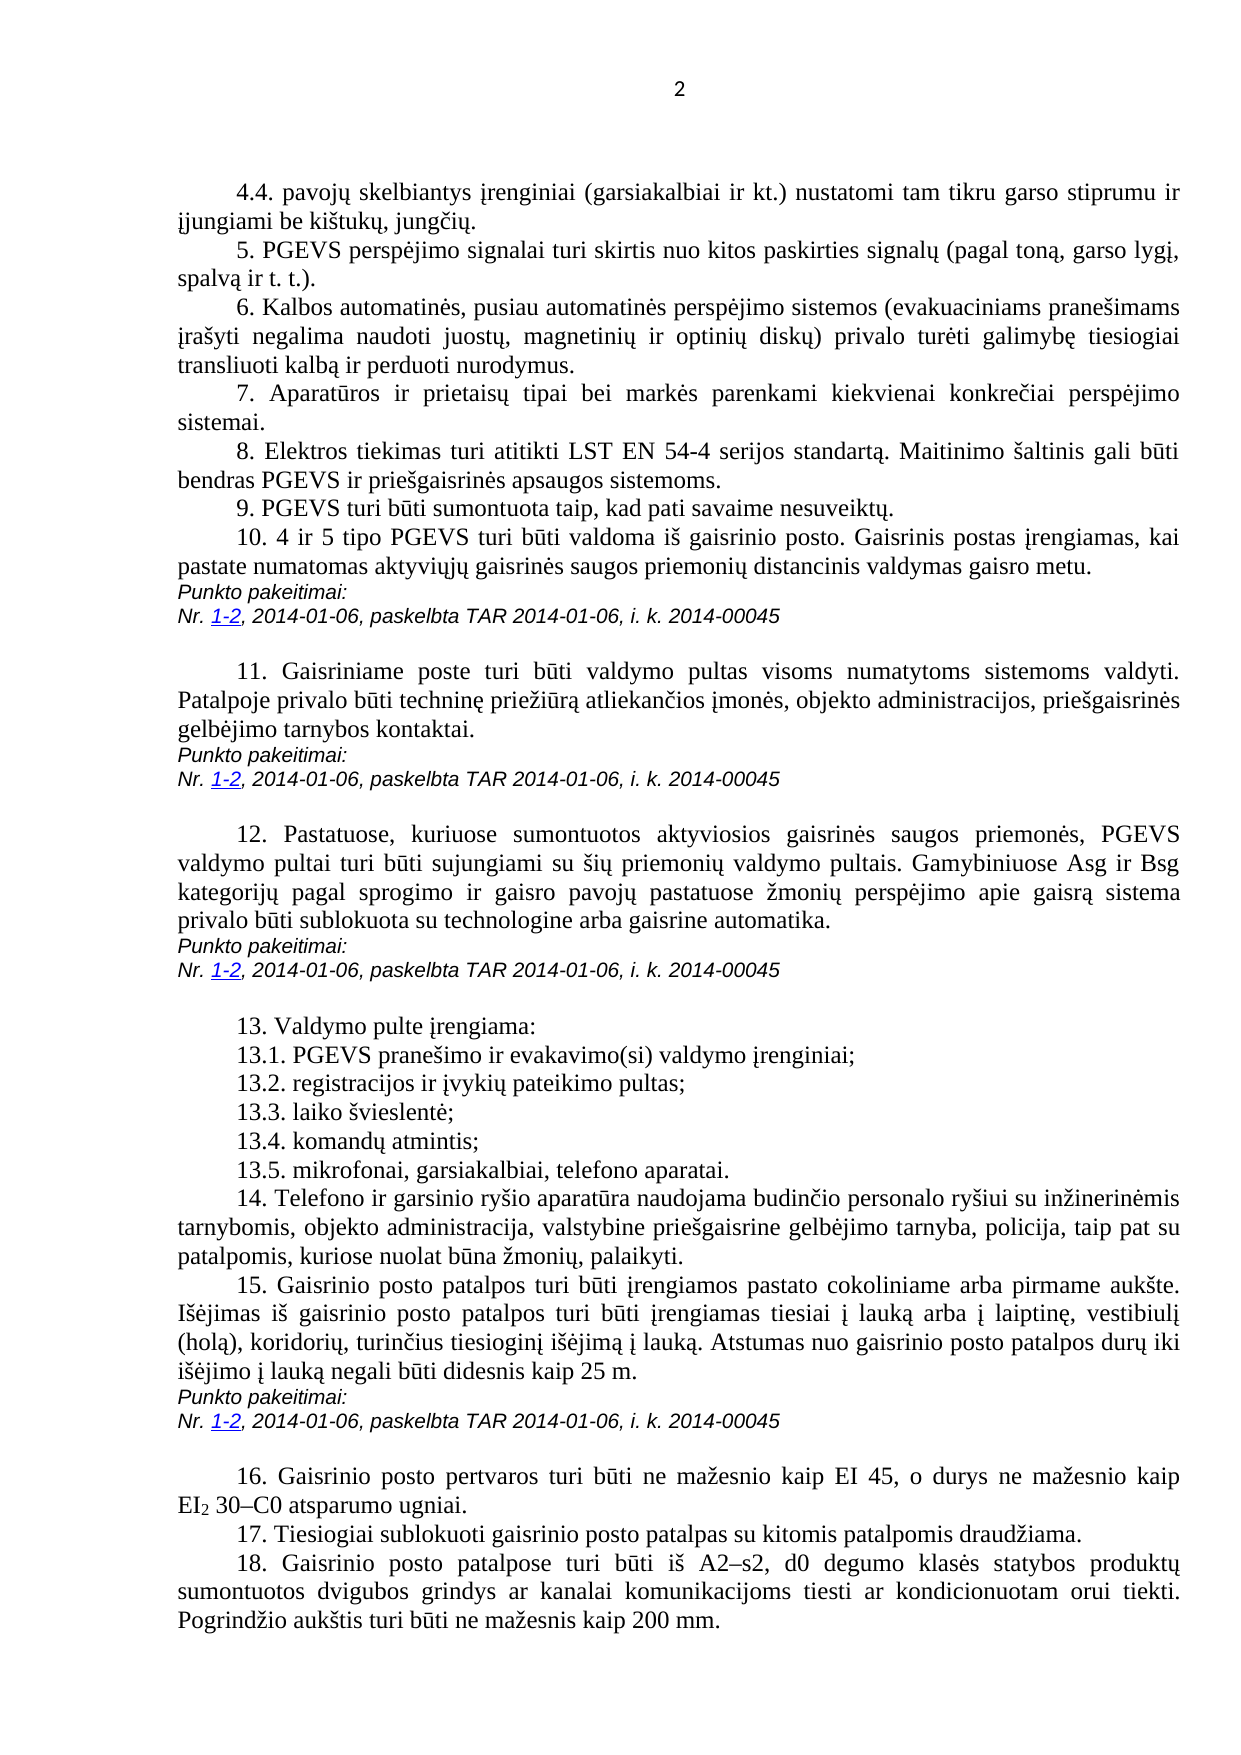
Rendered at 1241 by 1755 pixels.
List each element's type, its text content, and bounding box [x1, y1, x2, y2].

text 14. Telefono ir garsinio ryšio aparatūra naudojama budinčio personalo ryšiui su inžinerinėmis tarnybomis, objekto administracija, valstybine priešgaisrine gelbėjimo tarnyba, policija, taip pat su patalpomis, kuriose nuolat būna žmonių, palaikyti. [177, 1183, 1181, 1270]
text 7. Aparatūros ir prietaisų tipai bei markės parenkami kiekvienai konkrečiai perspėjimo sistemai. [177, 378, 1181, 436]
text Nr. 1-2, 2014-01-06, paskelbta TAR 2014-01-06, i. k. 2014-00045 [177, 604, 1181, 628]
text Punkto pakeitimai: [177, 580, 1181, 604]
text 13. Valdymo pulte įrengiama: [177, 1011, 1181, 1040]
text 13.1. PGEVS pranešimo ir evakavimo(si) valdymo įrenginiai; [177, 1040, 1181, 1068]
text 13.5. mikrofonai, garsiakalbiai, telefono aparatai. [177, 1155, 1181, 1183]
text 9. PGEVS turi būti sumontuota taip, kad pati savaime nesuveiktų. [177, 493, 1181, 522]
text Punkto pakeitimai: [177, 1385, 1181, 1409]
text 10. 4 ir 5 tipo PGEVS turi būti valdoma iš gaisrinio posto. Gaisrinis postas įrengiamas, kai pastate numatomas aktyviųjų gaisrinės saugos priemonių distancinis valdymas gaisro metu. [177, 522, 1181, 580]
text 13.3. laiko švieslentė; [177, 1097, 1181, 1126]
text 5. PGEVS perspėjimo signalai turi skirtis nuo kitos paskirties signalų (pagal toną, garso lygį, spalvą ir t. t.). [177, 235, 1181, 292]
text 18. Gaisrinio posto patalpose turi būti iš A2–s2, d0 degumo klasės statybos produktų sumontuotos dvigubos grindys ar kanalai komunikacijoms tiesti ar kondicionuotam orui tiekti. Pogrindžio aukštis turi būti ne mažesnis kaip 200 mm. [177, 1548, 1181, 1634]
text 13.2. registracijos ir įvykių pateikimo pultas; [177, 1068, 1181, 1097]
text 12. Pastatuose, kuriuose sumontuotos aktyviosios gaisrinės saugos priemonės, PGEVS valdymo pultai turi būti sujungiami su šių priemonių valdymo pultais. Gamybiniuose Asg ir Bsg kategorijų pagal sprogimo ir gaisro pavojų pastatuose žmonių perspėjimo apie gaisrą sistema privalo būti sublokuota su technologine arba gaisrine automatika. [177, 819, 1181, 934]
text Nr. 1-2, 2014-01-06, paskelbta TAR 2014-01-06, i. k. 2014-00045 [177, 958, 1181, 982]
text Punkto pakeitimai: [177, 743, 1181, 767]
text 17. Tiesiogiai sublokuoti gaisrinio posto patalpas su kitomis patalpomis draudžiama. [177, 1519, 1181, 1548]
text 8. Elektros tiekimas turi atitikti LST EN 54-4 serijos standartą. Maitinimo šaltinis gali būti bendras PGEVS ir priešgaisrinės apsaugos sistemoms. [177, 436, 1181, 493]
text 15. Gaisrinio posto patalpos turi būti įrengiamos pastato cokoliniame arba pirmame aukšte. Išėjimas iš gaisrinio posto patalpos turi būti įrengiamas tiesiai į lauką arba į laiptinę, vestibiulį (holą), koridorių, turinčius tiesioginį išėjimą į lauką. Atstumas nuo gaisrinio posto patalpos durų iki išėjimo į lauką negali būti didesnis kaip 25 m. [177, 1270, 1181, 1385]
text 13.4. komandų atmintis; [177, 1126, 1181, 1155]
text Punkto pakeitimai: [177, 934, 1181, 958]
text Nr. 1-2, 2014-01-06, paskelbta TAR 2014-01-06, i. k. 2014-00045 [177, 767, 1181, 791]
text Nr. 1-2, 2014-01-06, paskelbta TAR 2014-01-06, i. k. 2014-00045 [177, 1409, 1181, 1433]
text 4.4. pavojų skelbiantys įrenginiai (garsiakalbiai ir kt.) nustatomi tam tikru garso stiprumu ir įjungiami be kištukų, jungčių. [177, 177, 1181, 235]
text 11. Gaisriniame poste turi būti valdymo pultas visoms numatytoms sistemoms valdyti. Patalpoje privalo būti techninę priežiūrą atliekančios įmonės, objekto administracijos, priešgaisrinės gelbėjimo tarnybos kontaktai. [177, 656, 1181, 743]
text 6. Kalbos automatinės, pusiau automatinės perspėjimo sistemos (evakuaciniams pranešimams įrašyti negalima naudoti juostų, magnetinių ir optinių diskų) privalo turėti galimybę tiesiogiai transliuoti kalbą ir perduoti nurodymus. [177, 292, 1181, 378]
text 16. Gaisrinio posto pertvaros turi būti ne mažesnio kaip EI 45, o durys ne mažesnio kaip EI2 30–C0 atsparumo ugniai. [177, 1461, 1181, 1519]
